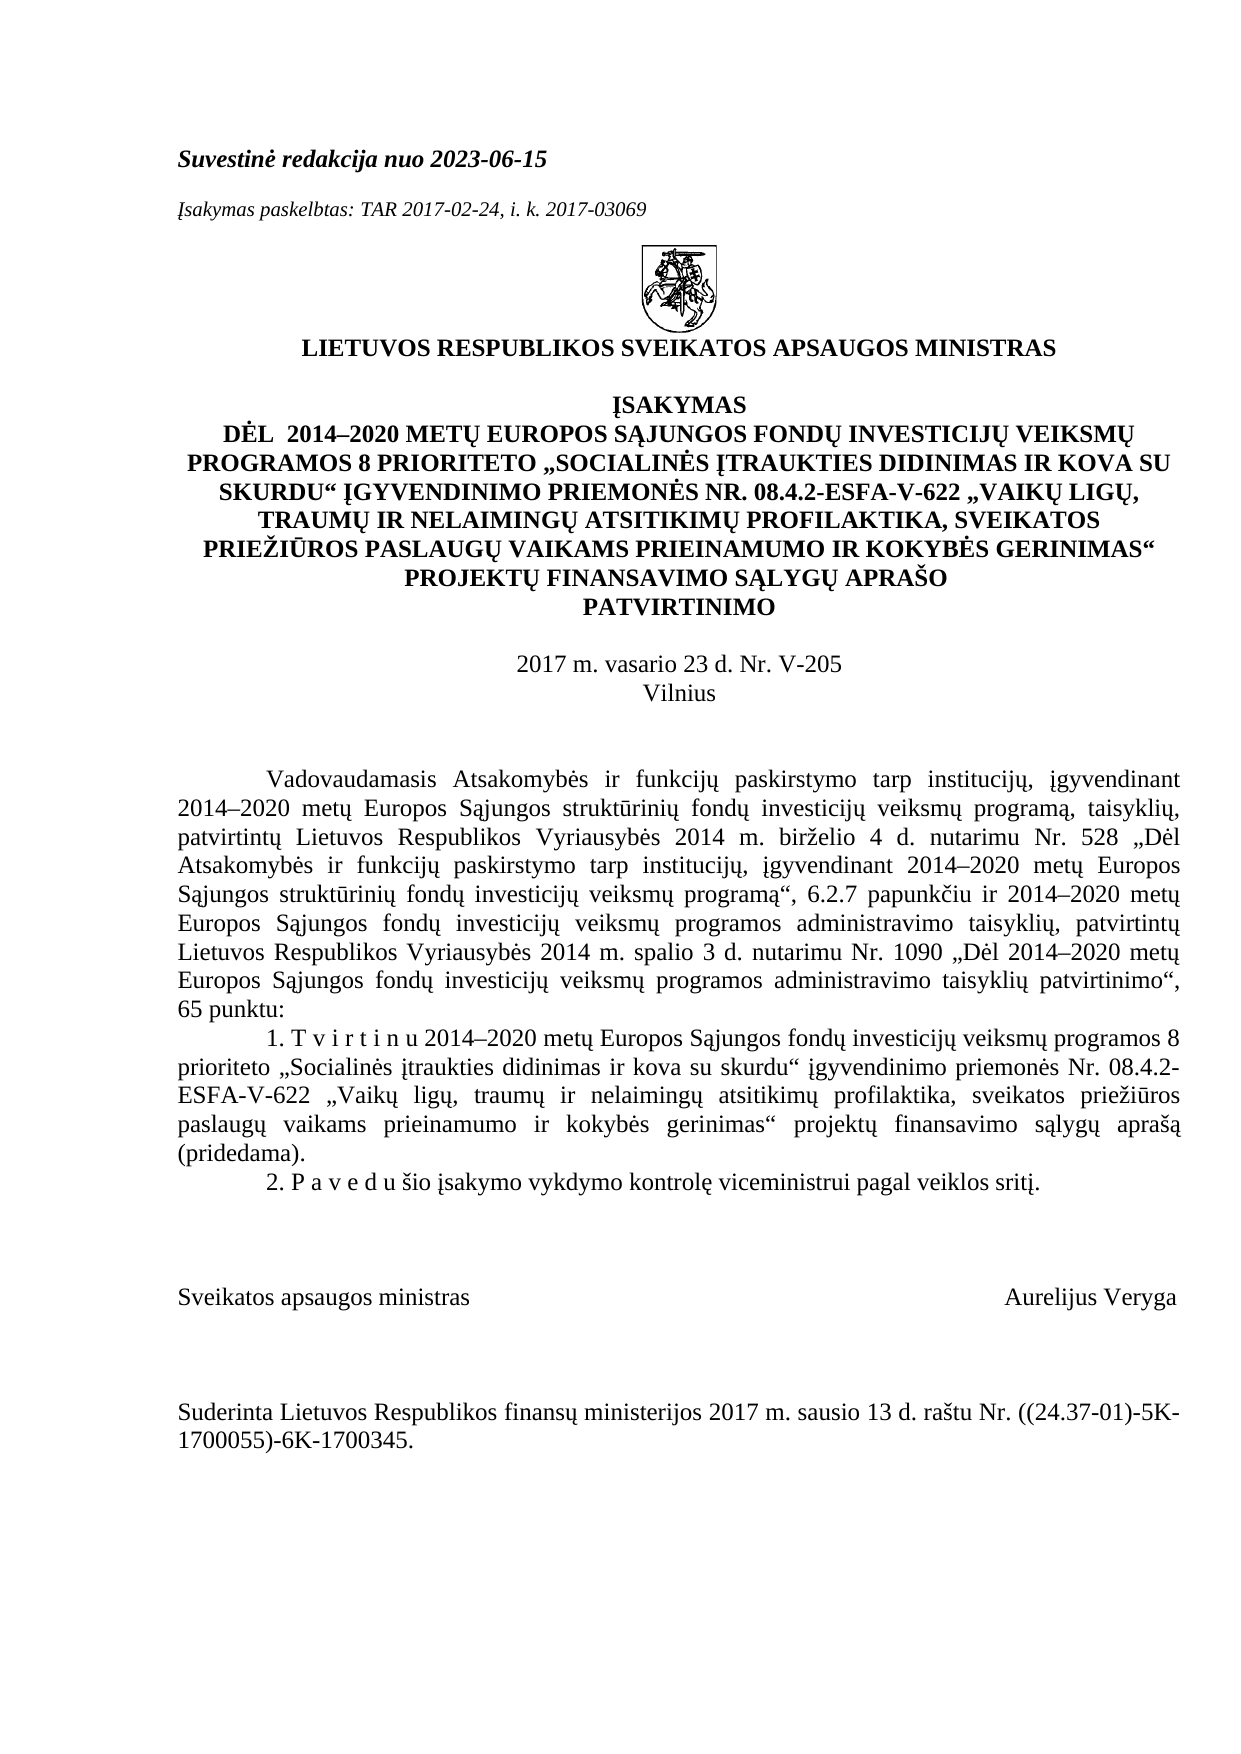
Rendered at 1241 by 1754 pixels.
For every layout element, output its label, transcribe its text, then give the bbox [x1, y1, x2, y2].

text 2017 m. vasario 23 d. Nr. V-205 [177, 649, 1181, 678]
text Sveikatos apsaugos ministras Aurelijus Veryga [177, 1282, 1181, 1310]
text PATVIRTINIMO [177, 592, 1181, 620]
text ĮSAKYMAS [177, 390, 1181, 419]
text Suvestinė redakcija nuo 2023-06-15 [177, 144, 1181, 173]
text 2. P a v e d u šio įsakymo vykdymo kontrolę viceministrui pagal veiklos sritį. [177, 1167, 1181, 1195]
text Suderinta Lietuvos Respublikos finansų ministerijos 2017 m. sausio 13 d. raštu Nr. ((24.37-01)-5K-1700055)-6K-1700345. [177, 1397, 1181, 1454]
text LIETUVOS RESPUBLIKOS SVEIKATOS APSAUGOS MINISTRAS [177, 333, 1181, 362]
text Įsakymas paskelbtas: TAR 2017-02-24, i. k. 2017-03069 [177, 197, 1181, 221]
text Vadovaudamasis Atsakomybės ir funkcijų paskirstymo tarp institucijų, įgyvendinant 2014–2020 metų Europos Sąjungos struktūrinių fondų investicijų veiksmų programą, taisyklių, patvirtintų Lietuvos Respublikos Vyriausybės 2014 m. birželio 4 d. nutarimu Nr. 528 „Dėl Atsakomybės ir funkcijų paskirstymo tarp institucijų, įgyvendinant 2014–2020 metų Europos Sąjungos struktūrinių fondų investicijų veiksmų programą“, 6.2.7 papunkčiu ir 2014–2020 metų Europos Sąjungos fondų investicijų veiksmų programos administravimo taisyklių, patvirtintų Lietuvos Respublikos Vyriausybės 2014 m. spalio 3 d. nutarimu Nr. 1090 „Dėl 2014–2020 metų Europos Sąjungos fondų investicijų veiksmų programos administravimo taisyklių patvirtinimo“, 65 punktu: [177, 764, 1181, 1023]
text DĖL 2014–2020 METŲ EUROPOS SĄJUNGOS FONDŲ INVESTICIJŲ VEIKSMŲ PROGRAMOS 8 PRIORITETO „SOCIALINĖS ĮTRAUKTIES DIDINIMAS IR KOVA SU SKURDU“ ĮGYVENDINIMO PRIEMONĖS NR. 08.4.2-ESFA-V-622 „VAIKŲ LIGŲ, TRAUMŲ IR NELAIMINGŲ ATSITIKIMŲ PROFILAKTIKA, SVEIKATOS PRIEŽIŪROS PASLAUGŲ VAIKAMS PRIEINAMUMO IR KOKYBĖS GERINIMAS“ PROJEKTŲ FINANSAVIMO SĄLYGŲ APRAŠO [177, 419, 1181, 592]
text Vilnius [177, 678, 1181, 707]
text 1. T v i r t i n u 2014–2020 metų Europos Sąjungos fondų investicijų veiksmų programos 8 prioriteto „Socialinės įtraukties didinimas ir kova su skurdu“ įgyvendinimo priemonės Nr. 08.4.2-ESFA-V-622 „Vaikų ligų, traumų ir nelaimingų atsitikimų profilaktika, sveikatos priežiūros paslaugų vaikams prieinamumo ir kokybės gerinimas“ projektų finansavimo sąlygų aprašą (pridedama). [177, 1023, 1181, 1167]
